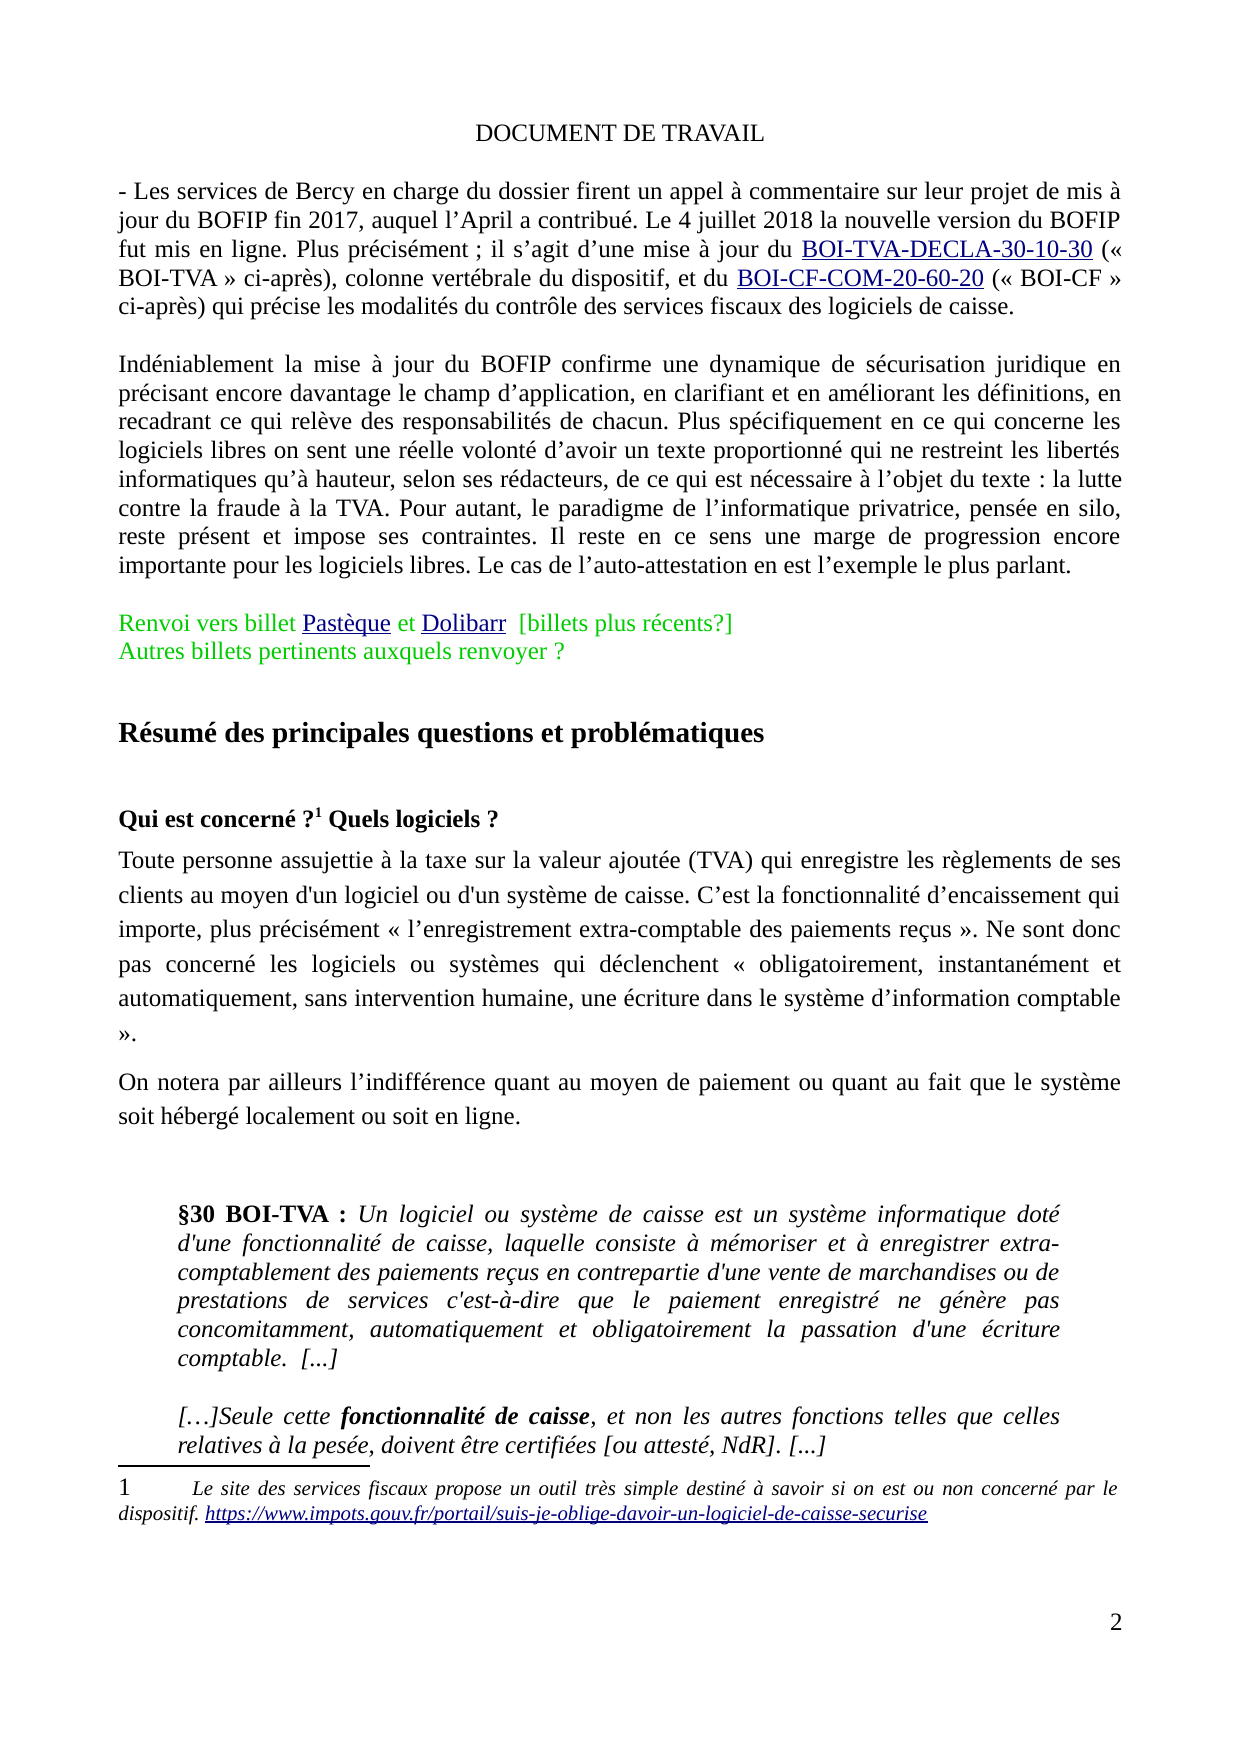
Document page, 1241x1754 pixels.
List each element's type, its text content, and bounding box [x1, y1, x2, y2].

text Toute personne assujettie à la taxe sur la valeur ajoutée (TVA) qui enregistre les règlements de ses clients au moyen d'un logiciel ou d'un système de caisse. C’est la fonctionnalité d’encaissement qui importe, plus précisément « l’enregistrement extra-comptable des paiements reçus ». Ne sont donc pas concerné les logiciels ou systèmes qui déclenchent « obligatoirement, instantanément et automatiquement, sans intervention humaine, une écriture dans le système d’information comptable ». [118, 845, 1122, 1046]
text - Les services de Bercy en charge du dossier firent un appel à commentaire sur leur projet de mis à jour du BOFIP fin 2017, auquel l’April a contribué. Le 4 juillet 2018 la nouvelle version du BOFIP fut mis en ligne. Plus précisément ; il s’agit d’une mise à jour du BOI-TVA-DECLA-30-10-30 (« BOI-TVA » ci-après), colonne vertébrale du dispositif, et du BOI-CF-COM-20-60-20 (« BOI-CF » ci-après) qui précise les modalités du contrôle des services fiscaux des logiciels de caisse. [118, 176, 1122, 320]
subtitle Qui est concerné ? Quels logiciels ? [118, 804, 1122, 833]
subtitle Résumé des principales questions et problématiques [118, 715, 1122, 748]
text Renvoi vers billet Pastèque et Dolibarr [billets plus récents?] [118, 608, 1122, 636]
text […]Seule cette fonctionnalité de caisse, et non les autres fonctions telles que celles relatives à la pesée, doivent être certifiées [ou attesté, NdR]. [...] [177, 1401, 1063, 1459]
text §30 BOI-TVA : Un logiciel ou système de caisse est un système informatique doté d'une fonctionnalité de caisse, laquelle consiste à mémoriser et à enregistrer extra-comptablement des paiements reçus en contrepartie d'une vente de marchandises ou de prestations de services c'est-à-dire que le paiement enregistré ne génère pas concomitamment, automatiquement et obligatoirement la passation d'une écriture comptable. [...] [177, 1199, 1063, 1372]
text On notera par ailleurs l’indifférence quant au moyen de paiement ou quant au fait que le système soit hébergé localement ou soit en ligne. [118, 1067, 1122, 1130]
text Indéniablement la mise à jour du BOFIP confirme une dynamique de sécurisation juridique en précisant encore davantage le champ d’application, en clarifiant et en améliorant les définitions, en recadrant ce qui relève des responsabilités de chacun. Plus spécifiquement en ce qui concerne les logiciels libres on sent une réelle volonté d’avoir un texte proportionné qui ne restreint les libertés informatiques qu’à hauteur, selon ses rédacteurs, de ce qui est nécessaire à l’objet du texte : la lutte contre la fraude à la TVA. Pour autant, le paradigme de l’informatique privatrice, pensée en silo, reste présent et impose ses contraintes. Il reste en ce sens une marge de progression encore importante pour les logiciels libres. Le cas de l’auto-attestation en est l’exemple le plus parlant. [118, 349, 1122, 579]
text Le site des services fiscaux propose un outil très simple destiné à savoir si on est ou non concerné par le dispositif. https://www.impots.gouv.fr/portail/suis-je-oblige-davoir-un-logiciel-de-caisse-securise [118, 1472, 1122, 1525]
text Autres billets pertinents auxquels renvoyer ? [118, 636, 1122, 665]
